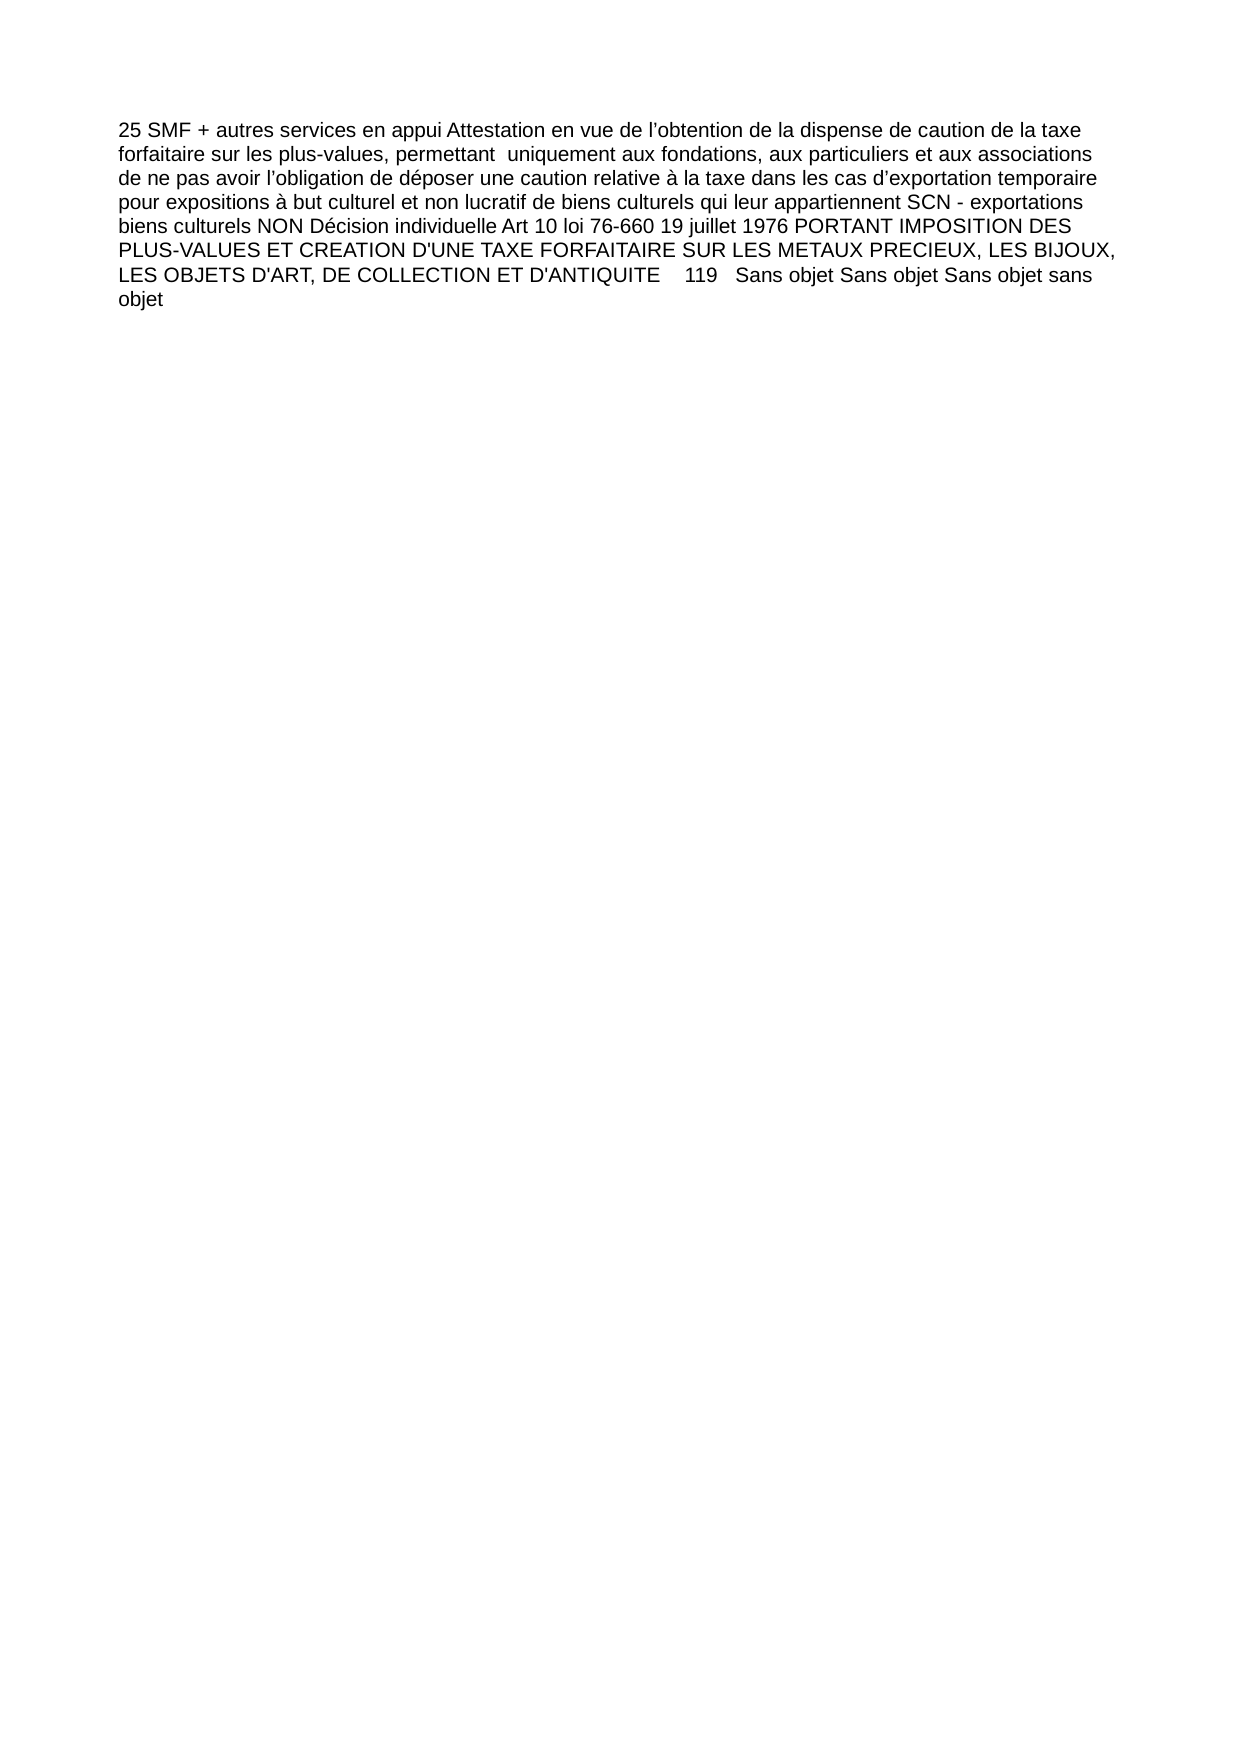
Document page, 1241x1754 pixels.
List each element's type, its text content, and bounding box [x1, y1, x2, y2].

text 25 SMF + autres services en appui Attestation en vue de l’obtention de la dispense de caution de la taxe forfaitaire sur les plus-values, permettant uniquement aux fondations, aux particuliers et aux associations de ne pas avoir l’obligation de déposer une caution relative à la taxe dans les cas d’exportation temporaire pour expositions à but culturel et non lucratif de biens culturels qui leur appartiennent SCN - exportations biens culturels NON Décision individuelle Art 10 loi 76-660 19 juillet 1976 PORTANT IMPOSITION DES PLUS-VALUES ET CREATION D'UNE TAXE FORFAITAIRE SUR LES METAUX PRECIEUX, LES BIJOUX, LES OBJETS D'ART, DE COLLECTION ET D'ANTIQUITE 119 Sans objet Sans objet Sans objet sans objet [118, 118, 1122, 311]
